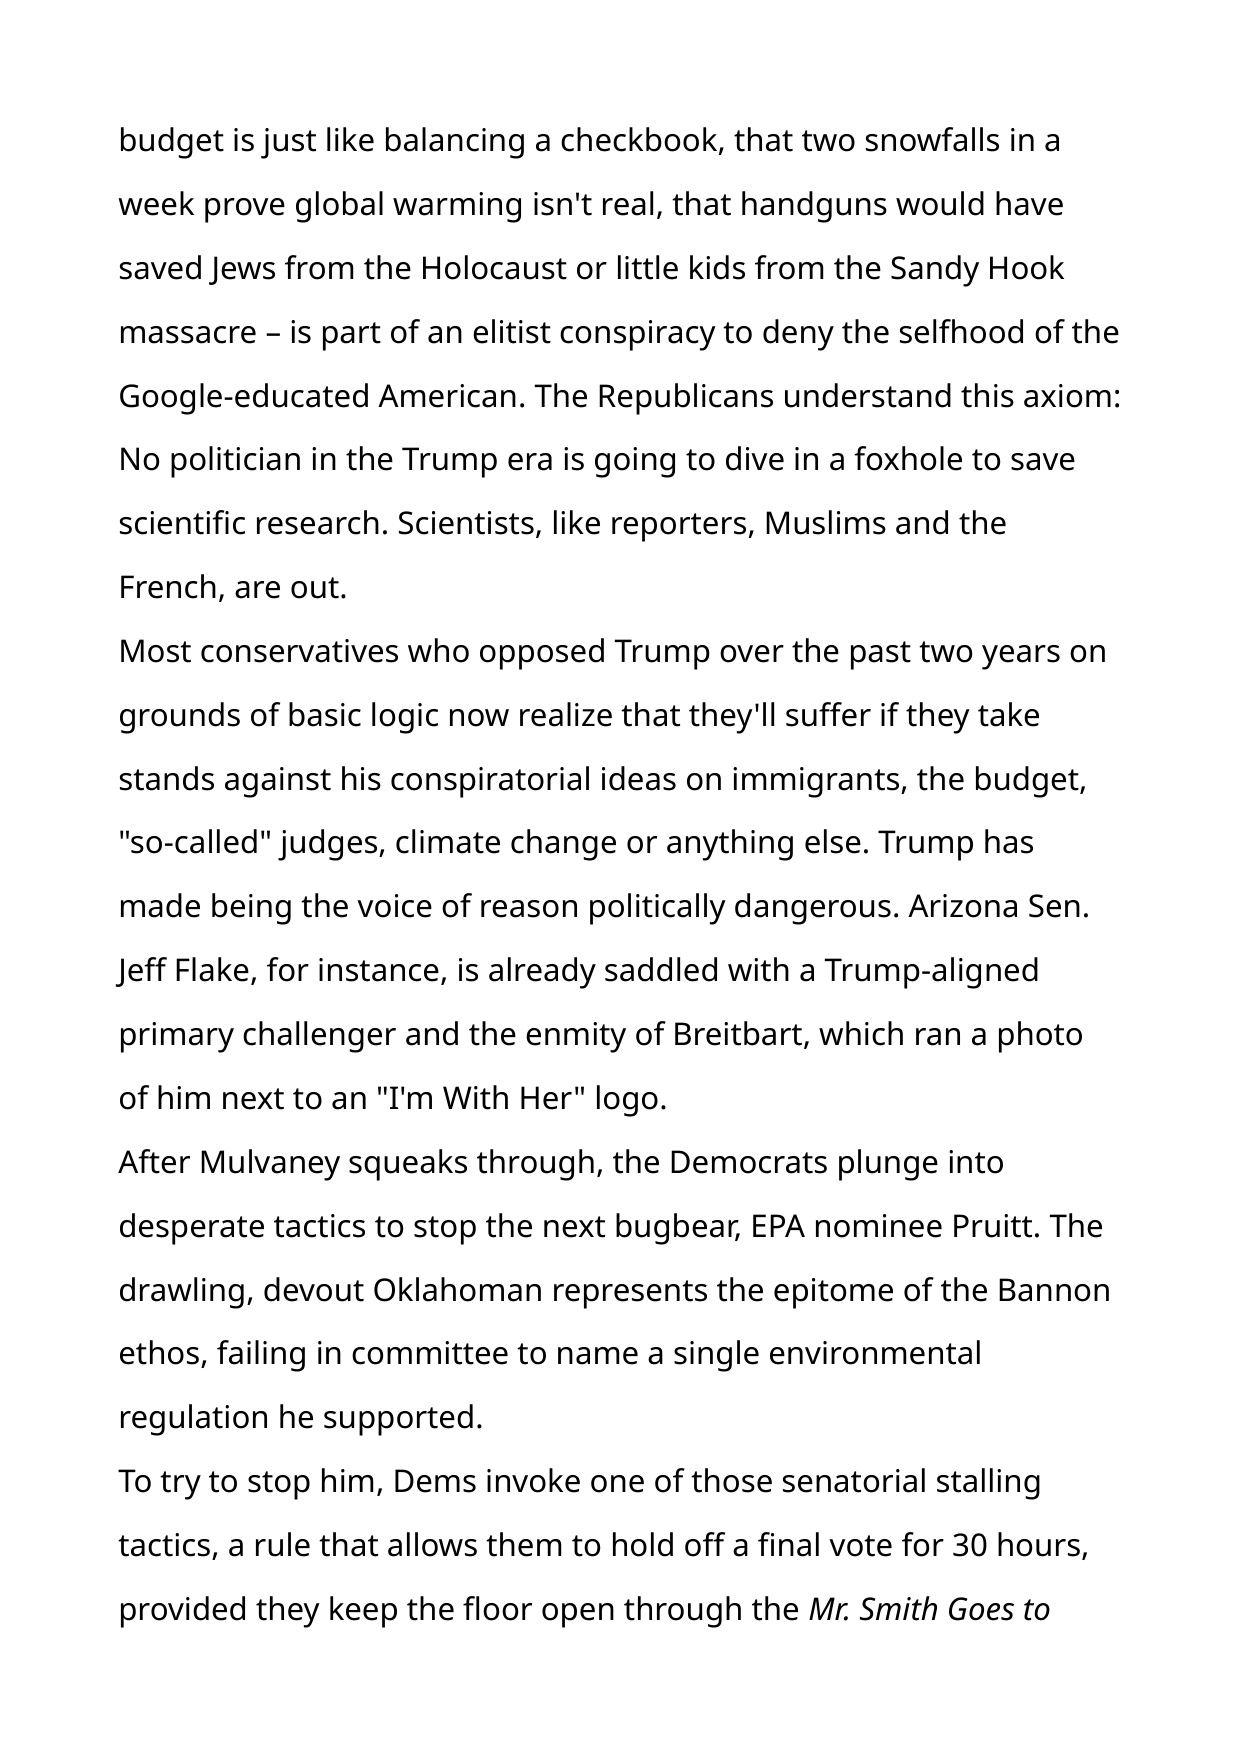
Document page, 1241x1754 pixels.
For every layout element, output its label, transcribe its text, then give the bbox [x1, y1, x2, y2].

text Most conservatives who opposed Trump over the past two years on grounds of basic logic now realize that they'll suffer if they take stands against his conspiratorial ideas on immigrants, the budget, "so-called" judges, climate change or anything else. Trump has made being the voice of reason politically dangerous. Arizona Sen. Jeff Flake, for instance, is already saddled with a Trump-aligned primary challenger and the enmity of Breitbart, which ran a photo of him next to an "I'm With Her" logo. [118, 629, 1122, 1118]
text After Mulvaney squeaks through, the Democrats plunge into desperate tactics to stop the next bugbear, EPA nominee Pruitt. The drawling, devout Oklahoman represents the epitome of the Bannon ethos, failing in committee to name a single environmental regulation he supported. [118, 1140, 1122, 1438]
text budget is just like balancing a checkbook, that two snowfalls in a week prove global warming isn't real, that handguns would have saved Jews from the Holocaust or little kids from the Sandy Hook massacre – is part of an elitist conspiracy to deny the selfhood of the Google-educated American. The Republicans understand this axiom: No politician in the Trump era is going to dive in a foxhole to save scientific research. Scientists, like reporters, Muslims and the French, are out. [118, 118, 1122, 608]
text To try to stop him, Dems invoke one of those senatorial stalling tactics, a rule that allows them to hold off a final vote for 30 hours, provided they keep the floor open through the Mr. Smith Goes to [118, 1459, 1122, 1629]
